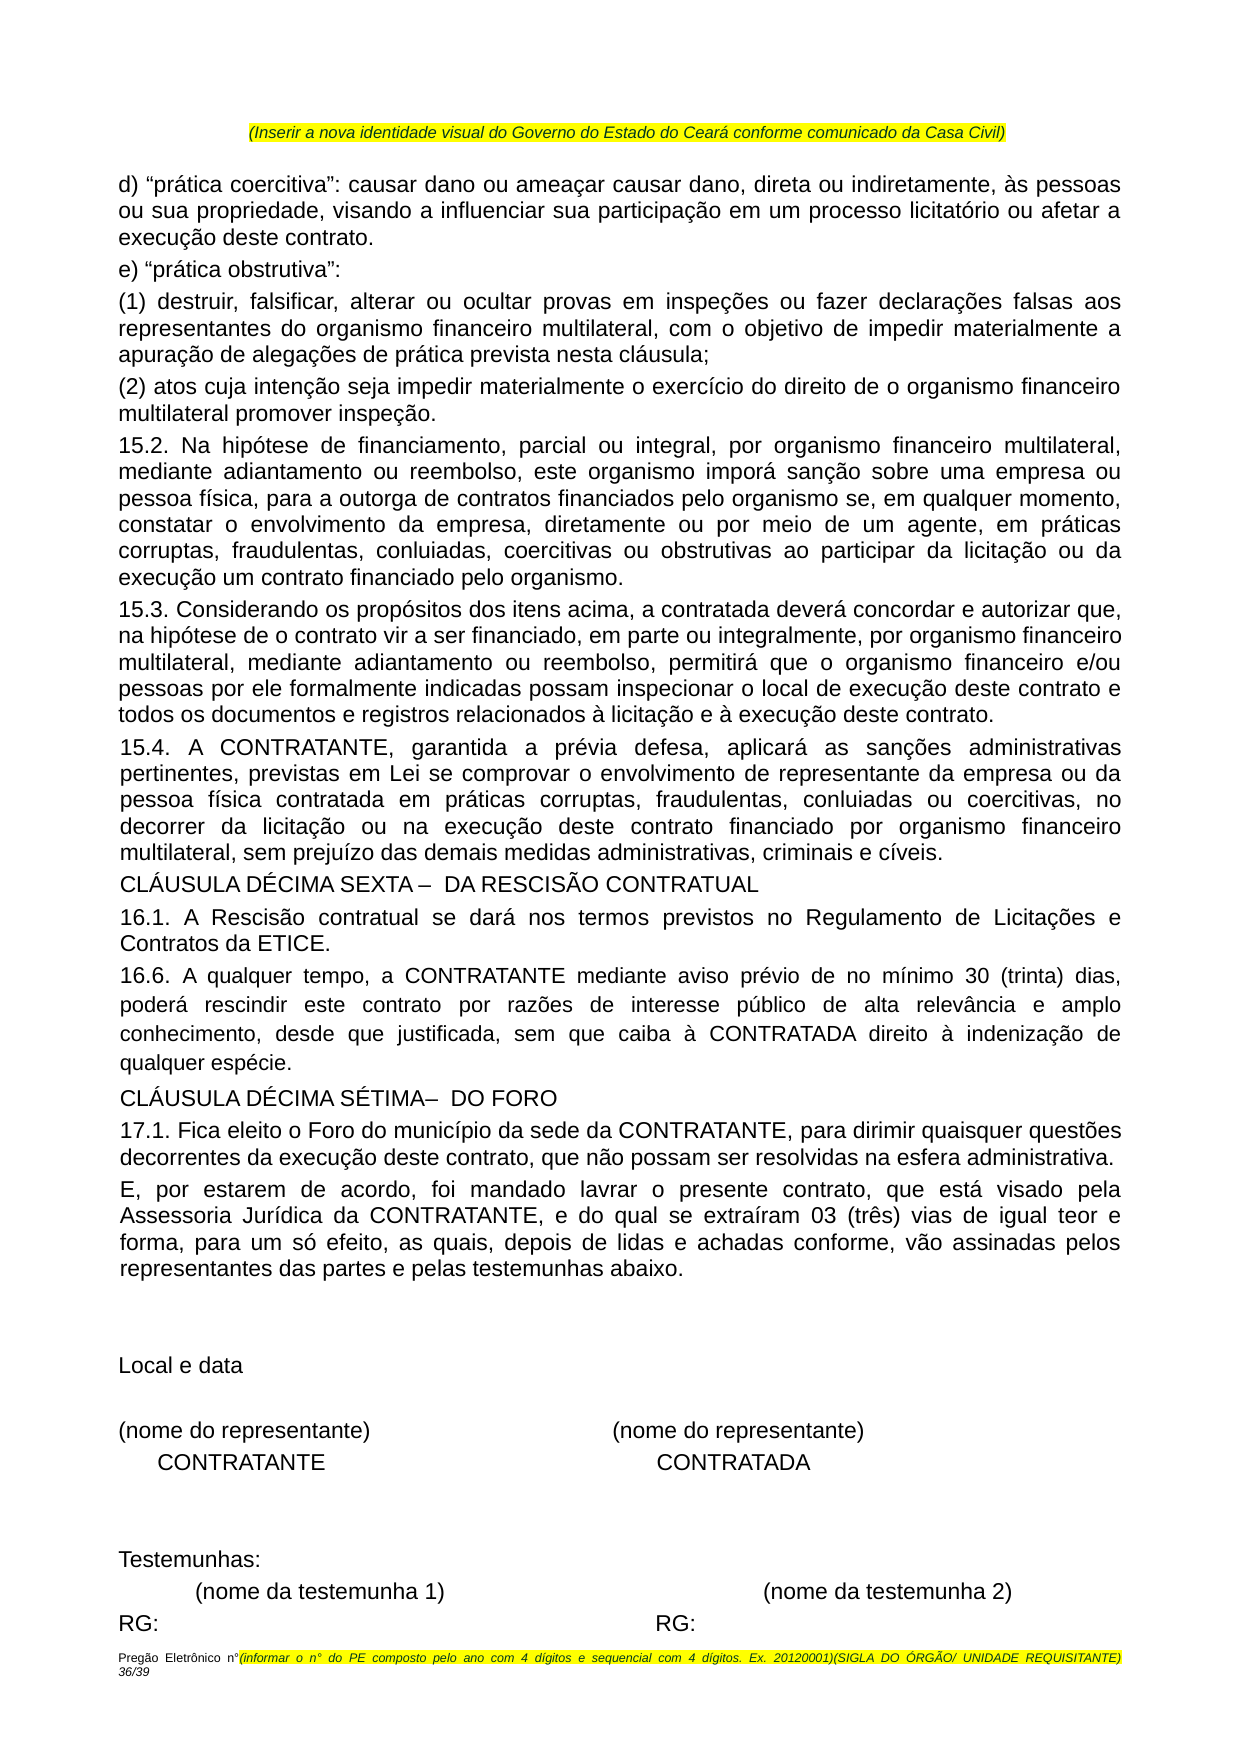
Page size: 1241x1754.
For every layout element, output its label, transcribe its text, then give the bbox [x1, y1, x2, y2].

text 15.4. A CONTRATANTE, garantida a prévia defesa, aplicará as sanções administrativas pertinentes, previstas em Lei se comprovar o envolvimento de representante da empresa ou da pessoa física contratada em práticas corruptas, fraudulentas, conluiadas ou coercitivas, no decorrer da licitação ou na execução deste contrato financiado por organismo financeiro multilateral, sem prejuízo das demais medidas administrativas, criminais e cíveis. [119, 733, 1122, 865]
text (2) atos cuja intenção seja impedir materialmente o exercício do direito de o organismo financeiro multilateral promover inspeção. [118, 373, 1122, 426]
text CLÁUSULA DÉCIMA SEXTA – DA RESCISÃO CONTRATUAL [119, 871, 1122, 898]
text 16.1. A Rescisão contratual se dará nos termos previstos no Regulamento de Licitações e Contratos da ETICE. [119, 903, 1122, 956]
text Testemunhas: [118, 1546, 1122, 1572]
text E, por estarem de acordo, foi mandado lavrar o presente contrato, que está visado pela Assessoria Jurídica da CONTRATANTE, e do qual se extraíram 03 (três) vias de igual teor e forma, para um só efeito, as quais, depois de lidas e achadas conforme, vão assinadas pelos representantes das partes e pelas testemunhas abaixo. [119, 1176, 1122, 1281]
text CLÁUSULA DÉCIMA SÉTIMA– DO FORO [119, 1085, 1122, 1111]
text CONTRATANTE CONTRATADA [157, 1449, 1122, 1475]
text 16.6. A qualquer tempo, a CONTRATANTE mediante aviso prévio de no mínimo 30 (trinta) dias, poderá rescindir este contrato por razões de interesse público de alta relevância e amplo conhecimento, desde que justificada, sem que caiba à CONTRATADA direito à indenização de qualquer espécie. [119, 962, 1122, 1075]
text d) “prática coercitiva”: causar dano ou ameaçar causar dano, direta ou indiretamente, às pessoas ou sua propriedade, visando a influenciar sua participação em um processo licitatório ou afetar a execução deste contrato. [118, 171, 1122, 250]
text e) “prática obstrutiva”: [118, 256, 1122, 282]
text Local e data [118, 1352, 1122, 1378]
text 15.3. Considerando os propósitos dos itens acima, a contratada deverá concordar e autorizar que, na hipótese de o contrato vir a ser financiado, em parte ou integralmente, por organismo financeiro multilateral, mediante adiantamento ou reembolso, permitirá que o organismo financeiro e/ou pessoas por ele formalmente indicadas possam inspecionar o local de execução deste contrato e todos os documentos e registros relacionados à licitação e à execução deste contrato. [118, 596, 1122, 728]
text RG: RG: [118, 1610, 1122, 1637]
text (nome da testemunha 1) (nome da testemunha 2) [195, 1578, 1122, 1604]
text 17.1. Fica eleito o Foro do município da sede da CONTRATANTE, para dirimir quaisquer questões decorrentes da execução deste contrato, que não possam ser resolvidas na esfera administrativa. [119, 1117, 1122, 1170]
text (nome do representante) (nome do representante) [118, 1417, 1122, 1443]
text 15.2. Na hipótese de financiamento, parcial ou integral, por organismo financeiro multilateral, mediante adiantamento ou reembolso, este organismo imporá sanção sobre uma empresa ou pessoa física, para a outorga de contratos financiados pelo organismo se, em qualquer momento, constatar o envolvimento da empresa, diretamente ou por meio de um agente, em práticas corruptas, fraudulentas, conluiadas, coercitivas ou obstrutivas ao participar da licitação ou da execução um contrato financiado pelo organismo. [118, 432, 1122, 590]
text (1) destruir, falsificar, alterar ou ocultar provas em inspeções ou fazer declarações falsas aos representantes do organismo financeiro multilateral, com o objetivo de impedir materialmente a apuração de alegações de prática prevista nesta cláusula; [118, 288, 1122, 367]
